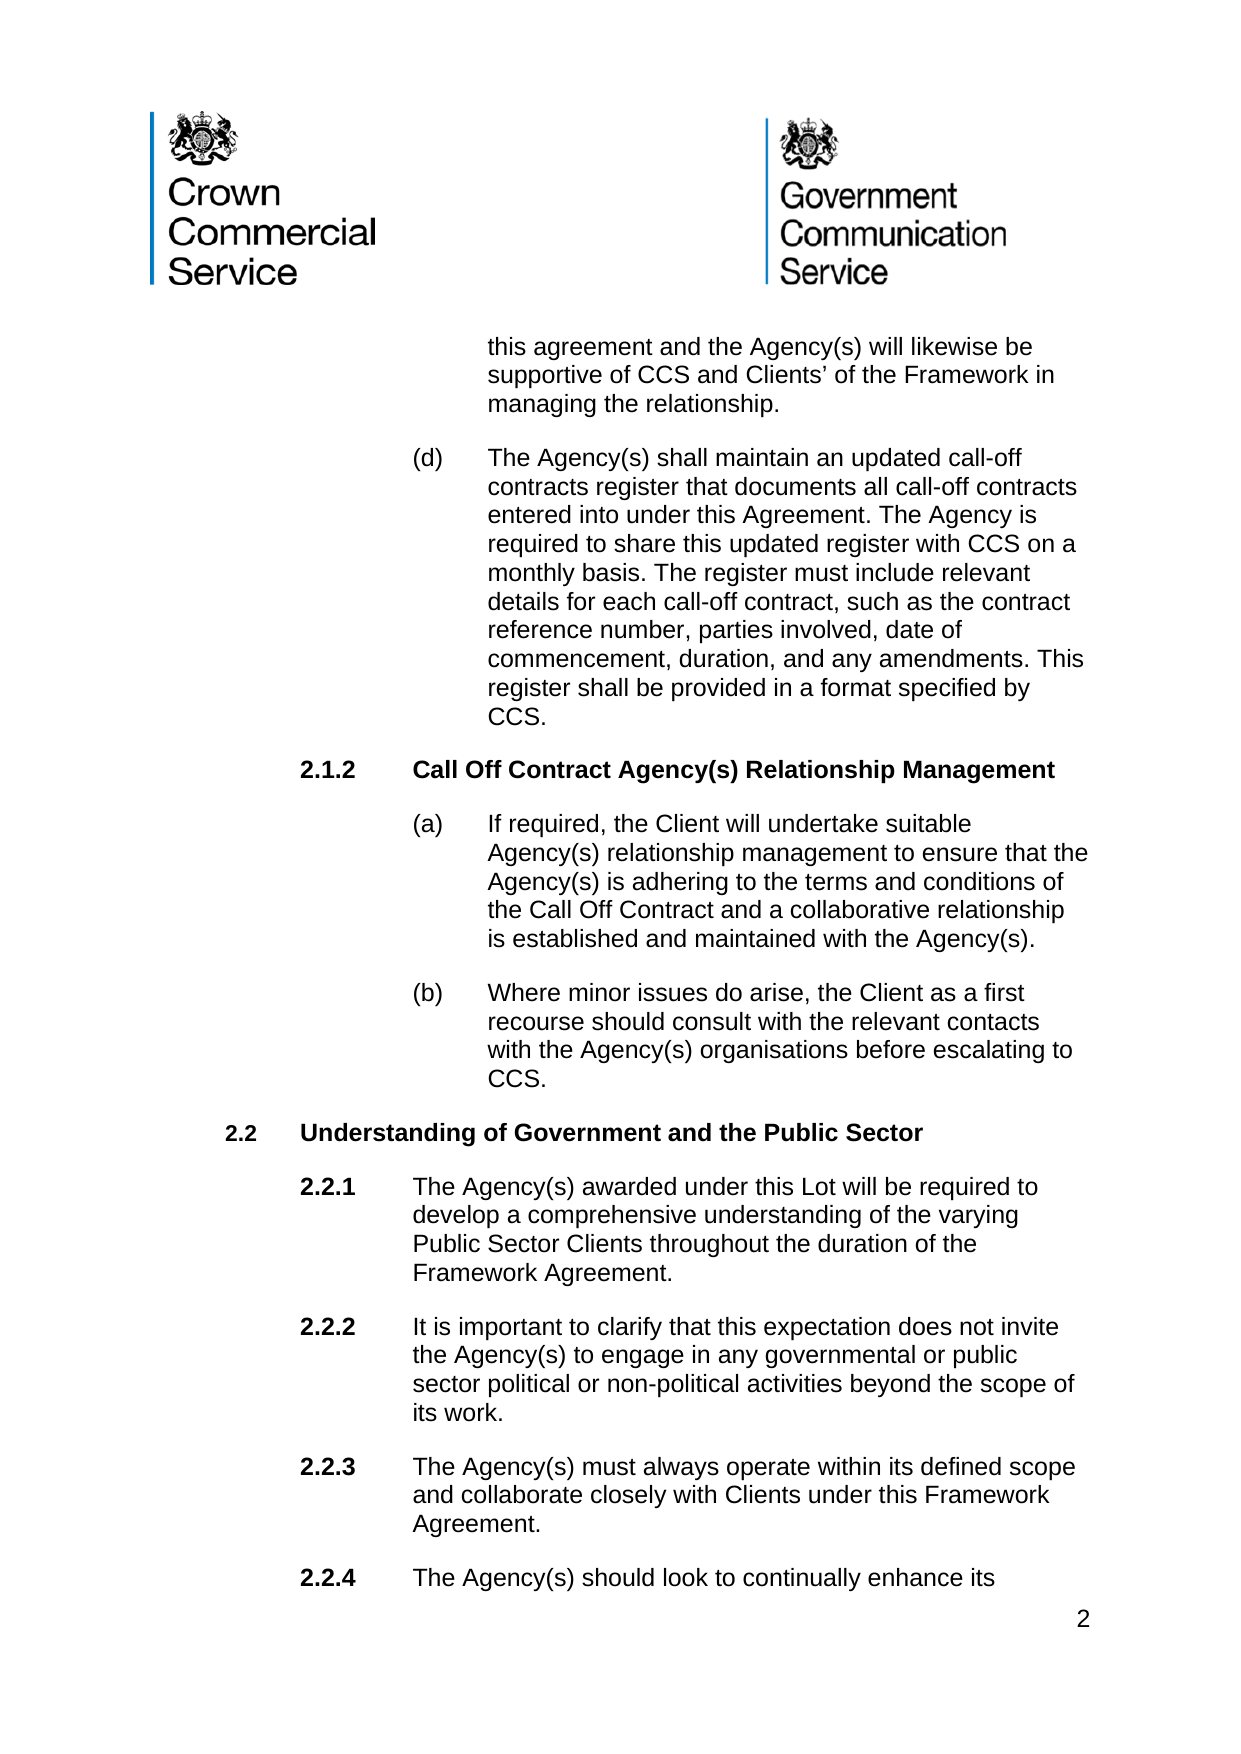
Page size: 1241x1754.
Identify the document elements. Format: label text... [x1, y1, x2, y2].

list The Agency(s) awarded under this Lot will be required to develop a comprehensive understanding of the varying Public Sector Clients throughout the duration of the Framework Agreement. [300, 1172, 1090, 1287]
list Call Off Contract Agency(s) Relationship Management [300, 755, 1090, 784]
list The Agency(s) should look to continually enhance its [300, 1563, 1090, 1592]
list The Agency(s) must always operate within its defined scope and collaborate closely with Clients under this Framework Agreement. [300, 1452, 1090, 1538]
list If required, the Client will undertake suitable Agency(s) relationship management to ensure that the Agency(s) is adhering to the terms and conditions of the Call Off Contract and a collaborative relationship is established and maintained with the Agency(s). [412, 809, 1090, 953]
list Understanding of Government and the Public Sector [225, 1118, 1090, 1147]
list The Agency(s) shall maintain an updated call-off contracts register that documents all call-off contracts entered into under this Agreement. The Agency is required to share this updated register with CCS on a monthly basis. The register must include relevant details for each call-off contract, such as the contract reference number, parties involved, date of commencement, duration, and any amendments. This register shall be provided in a format specified by CCS. [412, 443, 1090, 730]
list this agreement and the Agency(s) will likewise be supportive of CCS and Clients’ of the Framework in managing the relationship. [412, 332, 1090, 418]
list It is important to clarify that this expectation does not invite the Agency(s) to engage in any governmental or public sector political or non-political activities beyond the scope of its work. [300, 1312, 1090, 1427]
list Where minor issues do arise, the Client as a first recourse should consult with the relevant contacts with the Agency(s) organisations before escalating to CCS. [412, 978, 1090, 1093]
